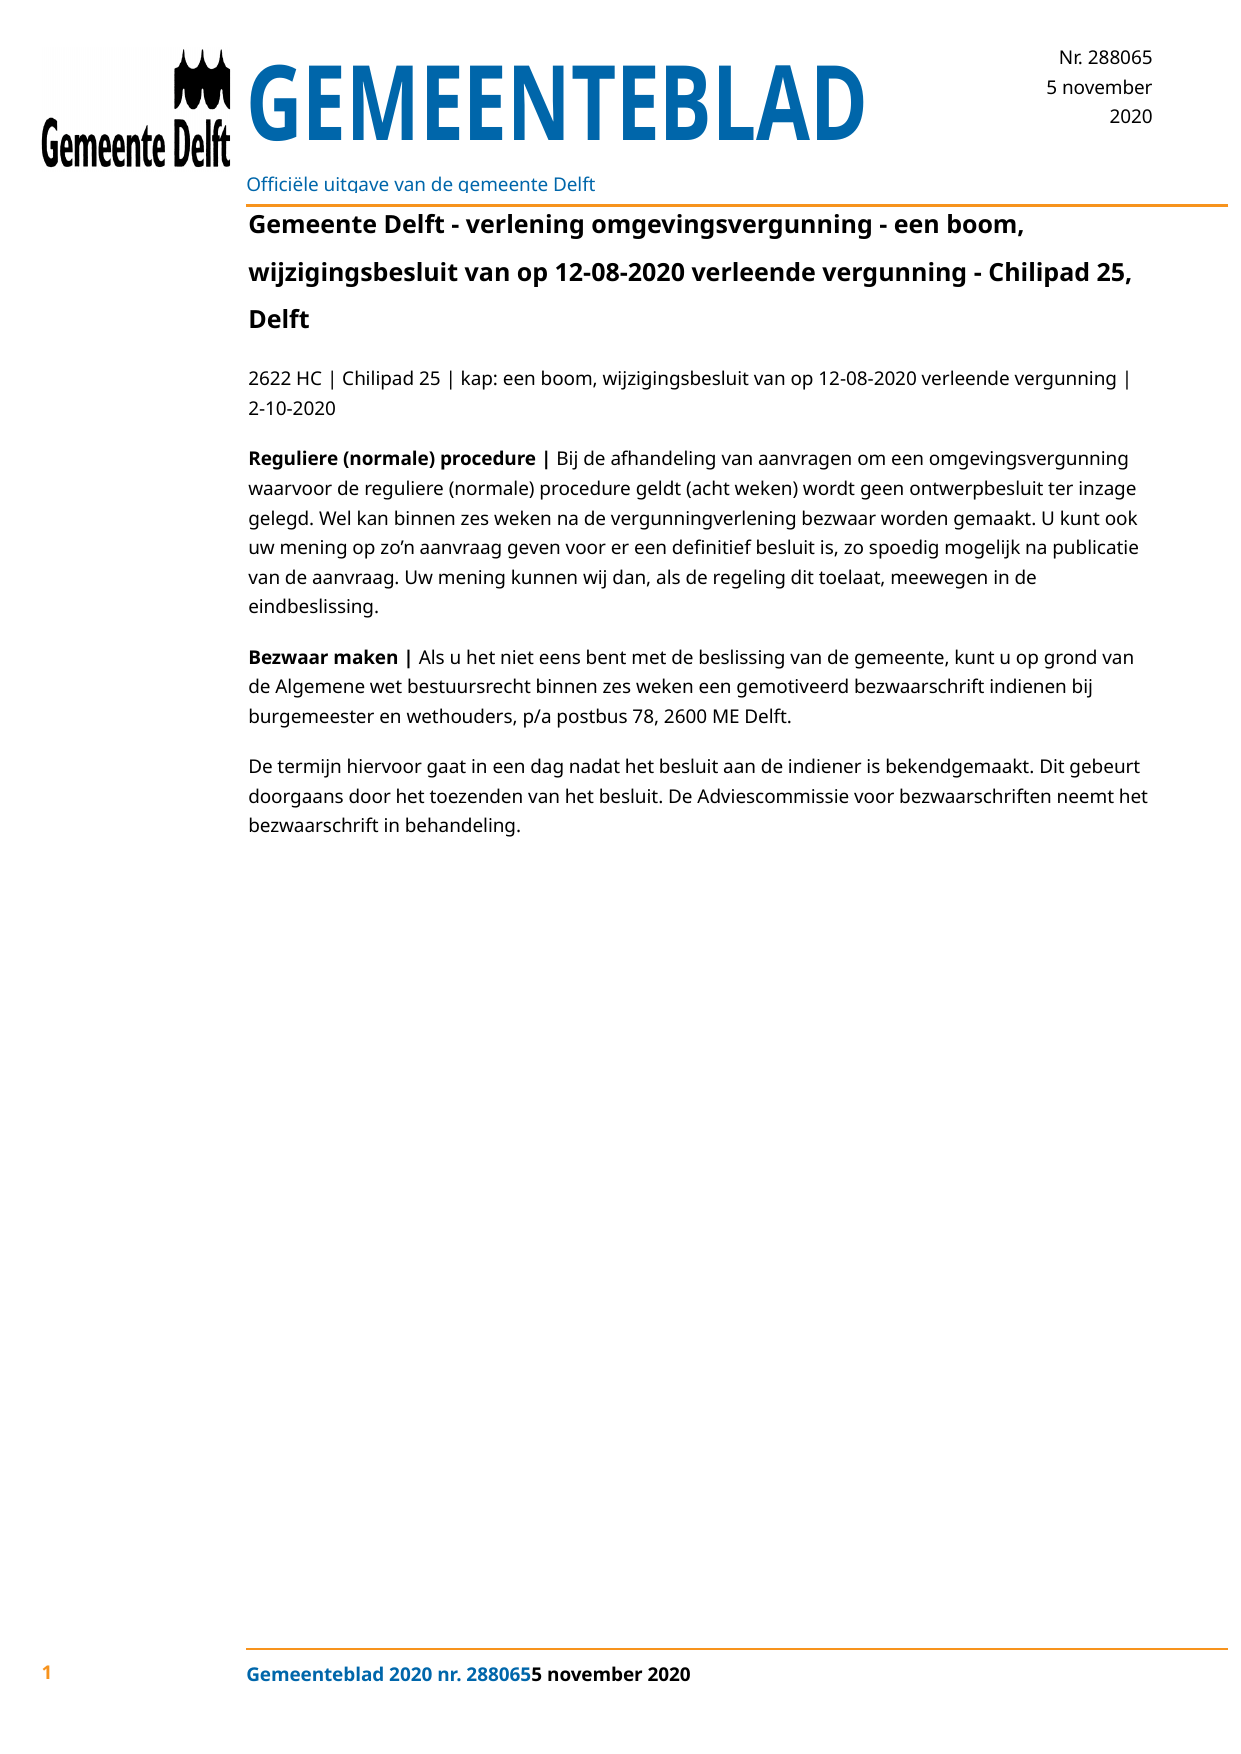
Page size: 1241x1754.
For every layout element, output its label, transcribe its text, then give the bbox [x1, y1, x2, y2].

picture [41, 47, 231, 172]
text De termijn hiervoor gaat in een dag nadat het besluit aan de indiener is bekendgemaakt. Dit gebeurt doorgaans door het toezenden van het besluit. De Adviescommissie voor bezwaarschriften neemt het bezwaarschrift in behandeling. [248, 753, 1152, 838]
text Bezwaar maken | Als u het niet eens bent met de beslissing van de gemeente, kunt u op grond van de Algemene wet bestuursrecht binnen zes weken een gemotiveerd bezwaarschrift indienen bij burgemeester en wethouders, p/a postbus 78, 2600 ME Delft. [248, 644, 1152, 729]
text Reguliere (normale) procedure | Bij de afhandeling van aanvragen om een omgevingsvergunning waarvoor de reguliere (normale) procedure geldt (acht weken) wordt geen ontwerpbesluit ter inzage gelegd. Wel kan binnen zes weken na de vergunningverlening bezwaar worden gemaakt. U kunt ook uw mening op zo’n aanvraag geven voor er een definitief besluit is, zo spoedig mogelijk na publicatie van de aanvraag. Uw mening kunnen wij dan, als de regeling dit toelaat, meewegen in de eindbeslissing. [248, 446, 1152, 619]
text 2622 HC | Chilipad 25 | kap: een boom, wijzigingsbesluit van op 12-08-2020 verleende vergunning | 2-10-2020 [248, 366, 1152, 421]
text Gemeente Delft - verlening omgevingsvergunning - een boom, wijzigingsbesluit van op 12-08-2020 verleende vergunning - Chilipad 25, Delft [248, 207, 1152, 336]
